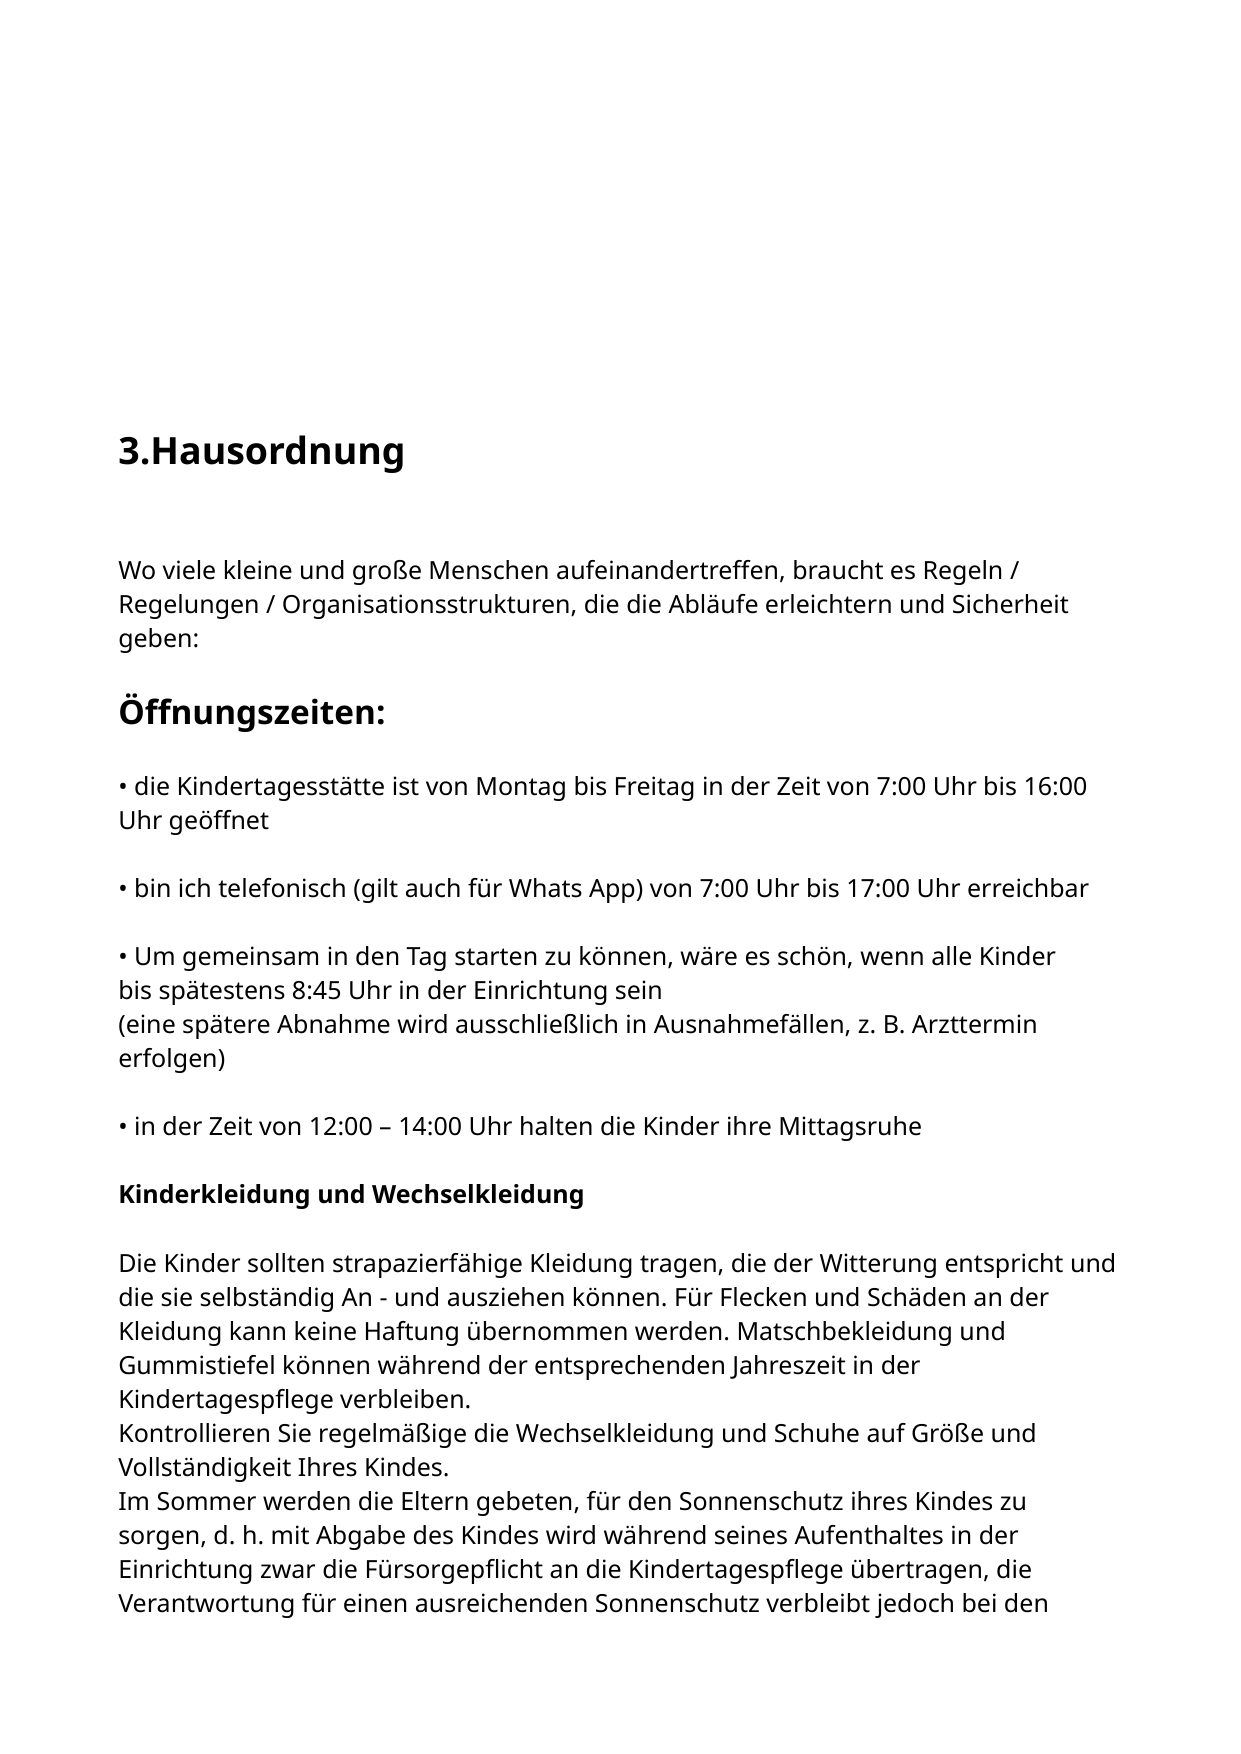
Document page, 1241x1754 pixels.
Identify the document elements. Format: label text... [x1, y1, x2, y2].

text 3.Hausordnung [118, 424, 1122, 475]
text • bin ich telefonisch (gilt auch für Whats App) von 7:00 Uhr bis 17:00 Uhr erreichbar [118, 871, 1122, 904]
text Kontrollieren Sie regelmäßige die Wechselkleidung und Schuhe auf Größe und Vollständigkeit Ihres Kindes. [118, 1416, 1122, 1484]
text • in der Zeit von 12:00 – 14:00 Uhr halten die Kinder ihre Mittagsruhe [118, 1109, 1122, 1143]
text Öffnungszeiten: [118, 689, 1122, 734]
text Im Sommer werden die Eltern gebeten, für den Sonnenschutz ihres Kindes zu sorgen, d. h. mit Abgabe des Kindes wird während seines Aufenthaltes in der Einrichtung zwar die Fürsorgepflicht an die Kindertagespflege übertragen, die Verantwortung für einen ausreichenden Sonnenschutz verbleibt jedoch bei den [118, 1484, 1122, 1620]
text Kinderkleidung und Wechselkleidung [118, 1177, 1122, 1211]
text • Um gemeinsam in den Tag starten zu können, wäre es schön, wenn alle Kinder bis spätestens 8:45 Uhr in der Einrichtung sein [118, 939, 1122, 1007]
text Wo viele kleine und große Menschen aufeinandertreffen, braucht es Regeln / Regelungen / Organisationsstrukturen, die die Abläufe erleichtern und Sicherheit geben: [118, 553, 1122, 655]
text (eine spätere Abnahme wird ausschließlich in Ausnahmefällen, z. B. Arzttermin erfolgen) [118, 1007, 1122, 1075]
text Die Kinder sollten strapazierfähige Kleidung tragen, die der Witterung entspricht und die sie selbständig An - und ausziehen können. Für Flecken und Schäden an der Kleidung kann keine Haftung übernommen werden. Matschbekleidung und Gummistiefel können während der entsprechenden Jahreszeit in der Kindertagespflege verbleiben. [118, 1245, 1122, 1416]
text • die Kindertagesstätte ist von Montag bis Freitag in der Zeit von 7:00 Uhr bis 16:00 Uhr geöffnet [118, 768, 1122, 836]
